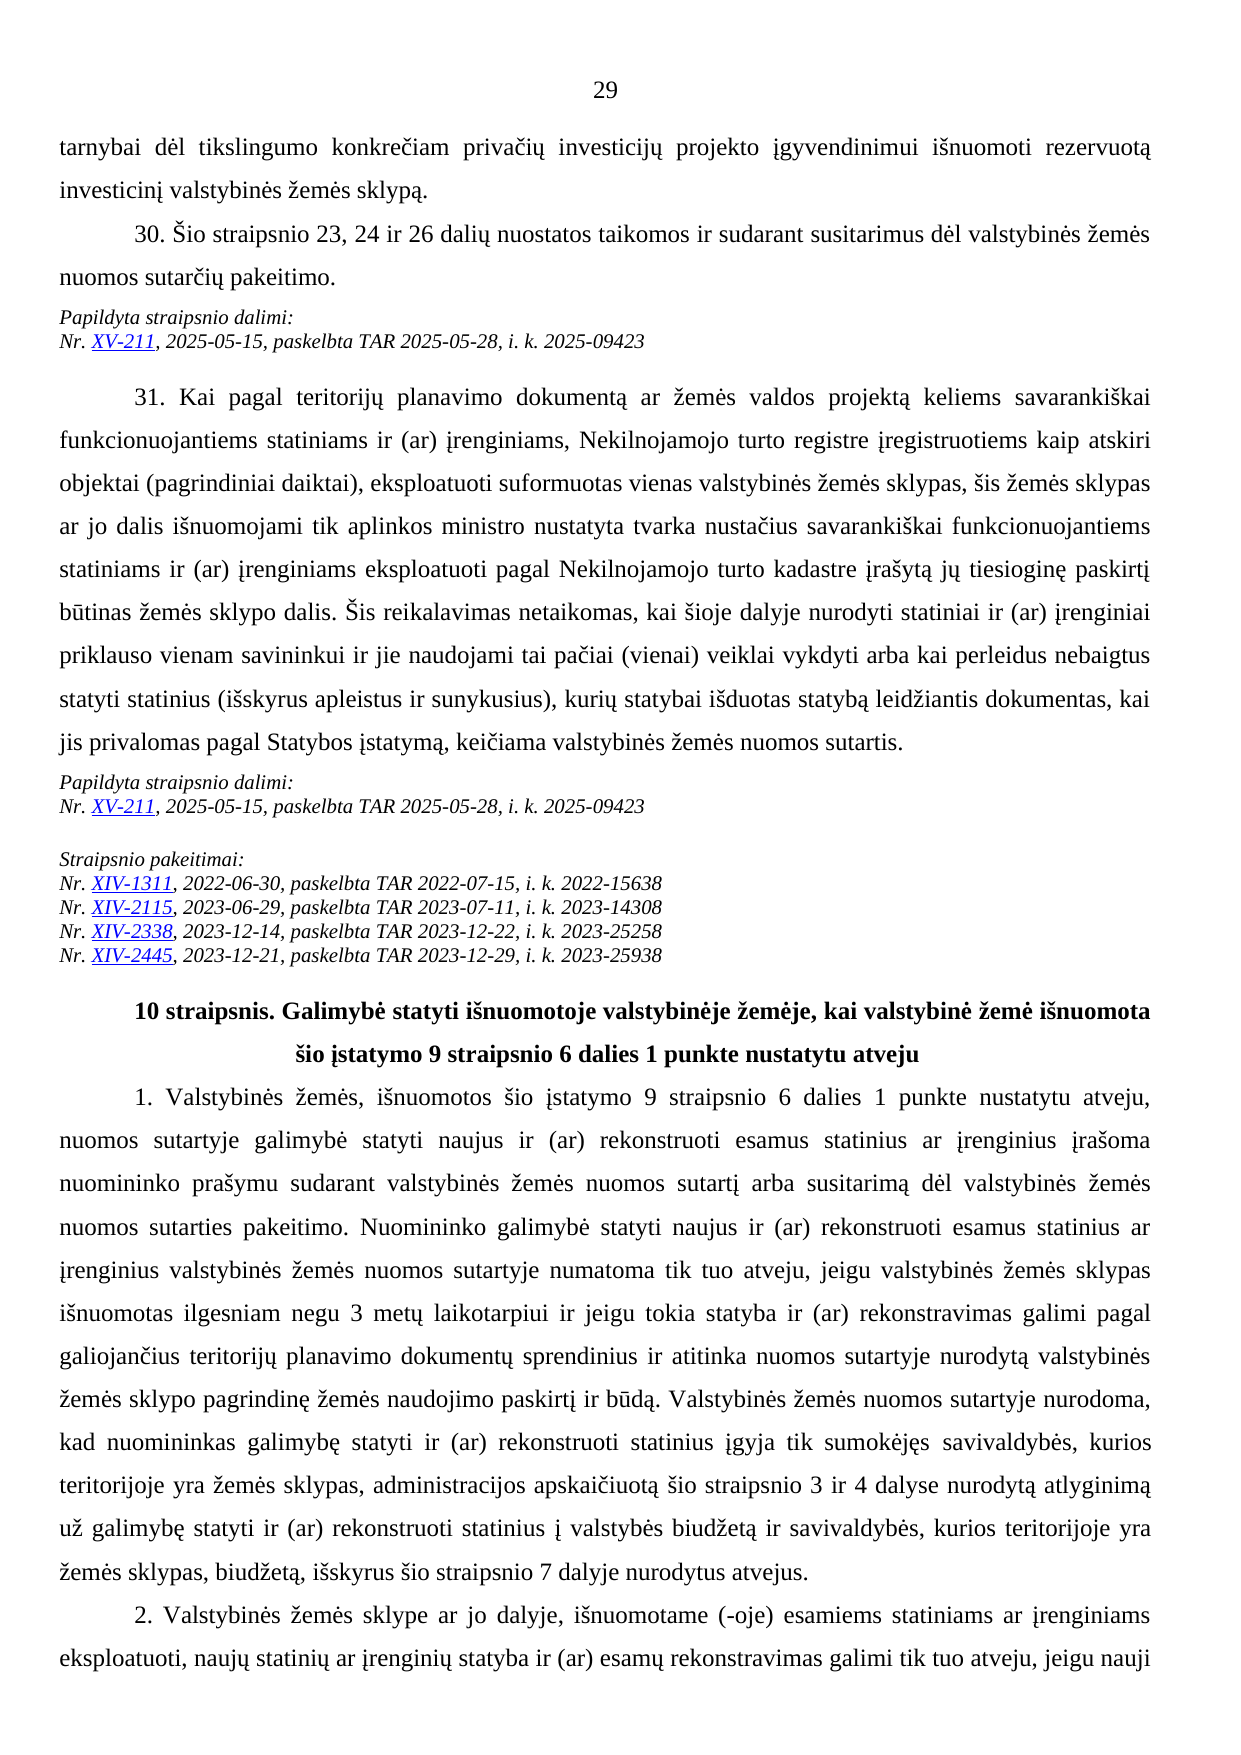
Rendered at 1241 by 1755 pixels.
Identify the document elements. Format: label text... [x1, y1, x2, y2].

text 31. Kai pagal teritorijų planavimo dokumentą ar žemės valdos projektą keliems savarankiškai funkcionuojantiems statiniams ir (ar) įrenginiams, Nekilnojamojo turto registre įregistruotiems kaip atskiri objektai (pagrindiniai daiktai), eksploatuoti suformuotas vienas valstybinės žemės sklypas, šis žemės sklypas ar jo dalis išnuomojami tik aplinkos ministro nustatyta tvarka nustačius savarankiškai funkcionuojantiems statiniams ir (ar) įrenginiams eksploatuoti pagal Nekilnojamojo turto kadastre įrašytą jų tiesioginę paskirtį būtinas žemės sklypo dalis. Šis reikalavimas netaikomas, kai šioje dalyje nurodyti statiniai ir (ar) įrenginiai priklauso vienam savininkui ir jie naudojami tai pačiai (vienai) veiklai vykdyti arba kai perleidus nebaigtus statyti statinius (išskyrus apleistus ir sunykusius), kurių statybai išduotas statybą leidžiantis dokumentas, kai jis privalomas pagal Statybos įstatymą, keičiama valstybinės žemės nuomos sutartis. [59, 382, 1152, 756]
text tarnybai dėl tikslingumo konkrečiam privačių investicijų projekto įgyvendinimui išnuomoti rezervuotą investicinį valstybinės žemės sklypą. [59, 132, 1152, 204]
text Nr. XIV-2445, 2023-12-21, paskelbta TAR 2023-12-29, i. k. 2023-25938 [59, 943, 1152, 967]
text Nr. XIV-1311, 2022-06-30, paskelbta TAR 2022-07-15, i. k. 2022-15638 [59, 871, 1152, 895]
text Nr. XIV-2115, 2023-06-29, paskelbta TAR 2023-07-11, i. k. 2023-14308 [59, 895, 1152, 919]
text 1. Valstybinės žemės, išnuomotos šio įstatymo 9 straipsnio 6 dalies 1 punkte nustatytu atveju, nuomos sutartyje galimybė statyti naujus ir (ar) rekonstruoti esamus statinius ar įrenginius įrašoma nuomininko prašymu sudarant valstybinės žemės nuomos sutartį arba susitarimą dėl valstybinės žemės nuomos sutarties pakeitimo. Nuomininko galimybė statyti naujus ir (ar) rekonstruoti esamus statinius ar įrenginius valstybinės žemės nuomos sutartyje numatoma tik tuo atveju, jeigu valstybinės žemės sklypas išnuomotas ilgesniam negu 3 metų laikotarpiui ir jeigu tokia statyba ir (ar) rekonstravimas galimi pagal galiojančius teritorijų planavimo dokumentų sprendinius ir atitinka nuomos sutartyje nurodytą valstybinės žemės sklypo pagrindinę žemės naudojimo paskirtį ir būdą. Valstybinės žemės nuomos sutartyje nurodoma, kad nuomininkas galimybę statyti ir (ar) rekonstruoti statinius įgyja tik sumokėjęs savivaldybės, kurios teritorijoje yra žemės sklypas, administracijos apskaičiuotą šio straipsnio 3 ir 4 dalyse nurodytą atlyginimą už galimybę statyti ir (ar) rekonstruoti statinius į valstybės biudžetą ir savivaldybės, kurios teritorijoje yra žemės sklypas, biudžetą, išskyrus šio straipsnio 7 dalyje nurodytus atvejus. [59, 1082, 1152, 1585]
text Nr. XV-211, 2025-05-15, paskelbta TAR 2025-05-28, i. k. 2025-09423 [59, 329, 1152, 353]
text Nr. XV-211, 2025-05-15, paskelbta TAR 2025-05-28, i. k. 2025-09423 [59, 794, 1152, 818]
text 30. Šio straipsnio 23, 24 ir 26 dalių nuostatos taikomos ir sudarant susitarimus dėl valstybinės žemės nuomos sutarčių pakeitimo. [59, 219, 1152, 291]
text Straipsnio pakeitimai: [59, 847, 1152, 871]
text 10 straipsnis. Galimybė statyti išnuomotoje valstybinėje žemėje, kai valstybinė žemė išnuomota šio įstatymo 9 straipsnio 6 dalies 1 punkte nustatytu atveju [134, 996, 1152, 1068]
text Nr. XIV-2338, 2023-12-14, paskelbta TAR 2023-12-22, i. k. 2023-25258 [59, 919, 1152, 943]
text Papildyta straipsnio dalimi: [59, 770, 1152, 794]
text Papildyta straipsnio dalimi: [59, 305, 1152, 329]
text 2. Valstybinės žemės sklype ar jo dalyje, išnuomotame (-oje) esamiems statiniams ar įrenginiams eksploatuoti, naujų statinių ar įrenginių statyba ir (ar) esamų rekonstravimas galimi tik tuo atveju, jeigu nauji [59, 1600, 1152, 1672]
